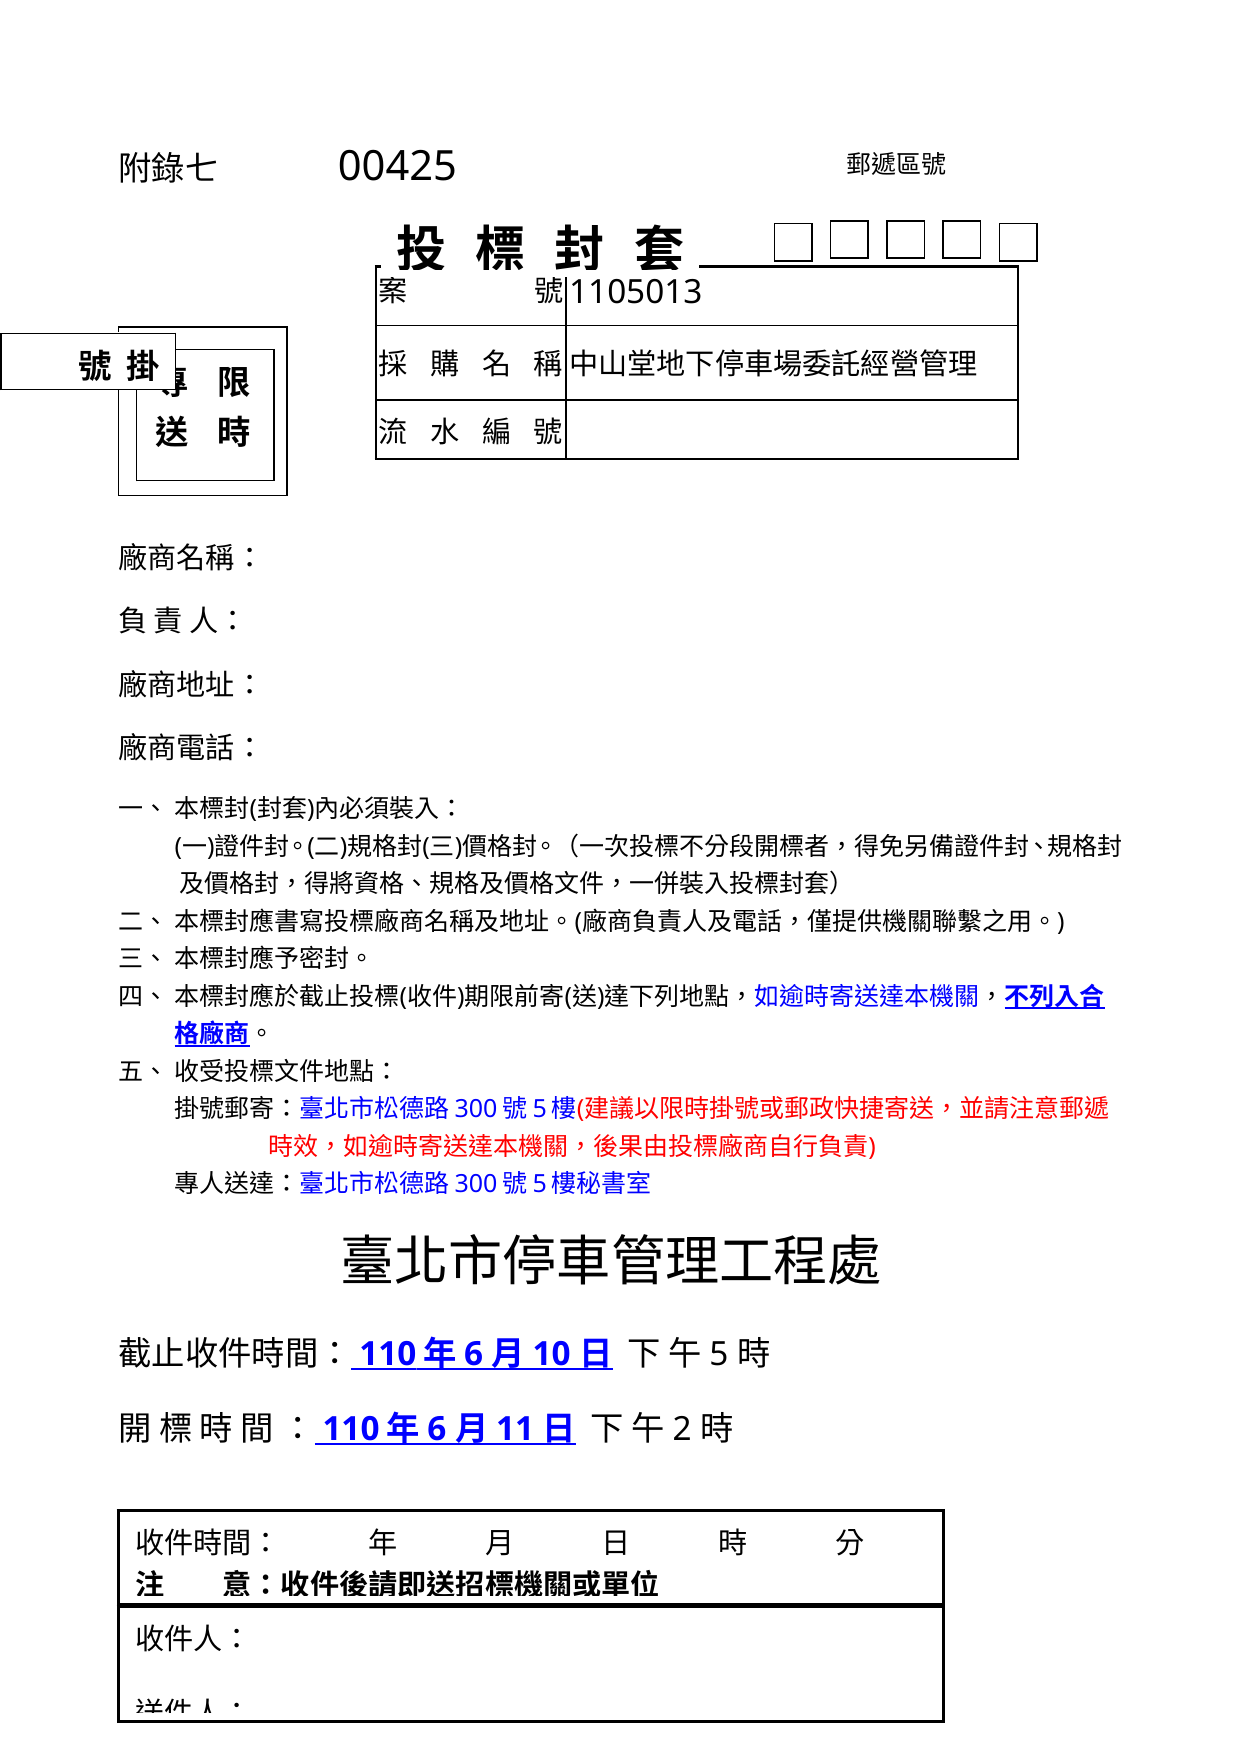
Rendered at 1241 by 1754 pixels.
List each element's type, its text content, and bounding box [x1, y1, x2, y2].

text 廠商電話： [118, 725, 1122, 767]
list 本標封應於截止投標(收件)期限前寄(送)達下列地點，如逾時寄送達本機關，不列入合格廠商。 [118, 976, 1122, 1051]
text 注 意：收件後請即送招標機關或單位 [135, 1562, 927, 1595]
text 廠商名稱： [1019, 352, 1122, 394]
text 郵遞區號 [846, 153, 953, 178]
table_header 1105013 [567, 268, 1017, 324]
text 收件人： [135, 1615, 927, 1658]
text 廠商地址： [118, 661, 1122, 703]
table_cell 中山堂地下停車場委託經營管理 [567, 326, 1017, 399]
list 本標封(封套)內必須裝入： [118, 788, 1122, 826]
text 掛 [119, 349, 167, 374]
text 送件人： [135, 1690, 927, 1713]
text 投標封套 [396, 209, 684, 269]
table_header 案號 [377, 268, 565, 324]
list 收受投標文件地點： [118, 1051, 1122, 1088]
table_cell 流水編號 [377, 401, 565, 458]
text 廠商名稱： [118, 534, 1122, 577]
text 掛號郵寄：臺北市松德路300號5樓(建議以限時掛號或郵政快捷寄送，並請注意郵遞時效，如逾時寄送達本機關，後果由投標廠商自行負責) [174, 1088, 1122, 1163]
text 廠商名稱： [288, 352, 375, 394]
list 本標封應書寫投標廠商名稱及地址。(廠商負責人及電話，僅提供機關聯繫之用。) [118, 901, 1122, 938]
text 專 送 [144, 365, 203, 465]
text 開 標 時 間 ： 110年 6 月 11 日 下 午 2 時 [118, 1388, 1122, 1463]
text [120, 1512, 942, 1603]
text 專人送達：臺北市松德路300號5樓秘書室 [174, 1163, 1122, 1201]
table_cell [567, 401, 1017, 458]
table_cell 採購名稱 [377, 326, 565, 399]
text 限 時 [203, 365, 266, 465]
text 收件時間： 年 月 日 時 分 [135, 1519, 927, 1562]
text 負 責 人： [118, 598, 1122, 640]
text 附錄七 00425 [118, 127, 1122, 202]
list 本標封應予密封。 [118, 938, 1122, 976]
text 截止收件時間： 110年 6 月 10 日 下 午 5 時 [118, 1313, 1122, 1388]
text (一)證件封。(二)規格封(三)價格封。（一次投標不分段開標者，得免另備證件封、規格封及價格封，得將資格、規格及價格文件，一併裝入投標封套） [174, 826, 1122, 901]
text 臺北市停車管理工程處 [99, 1201, 1122, 1313]
text 號 [71, 349, 119, 374]
